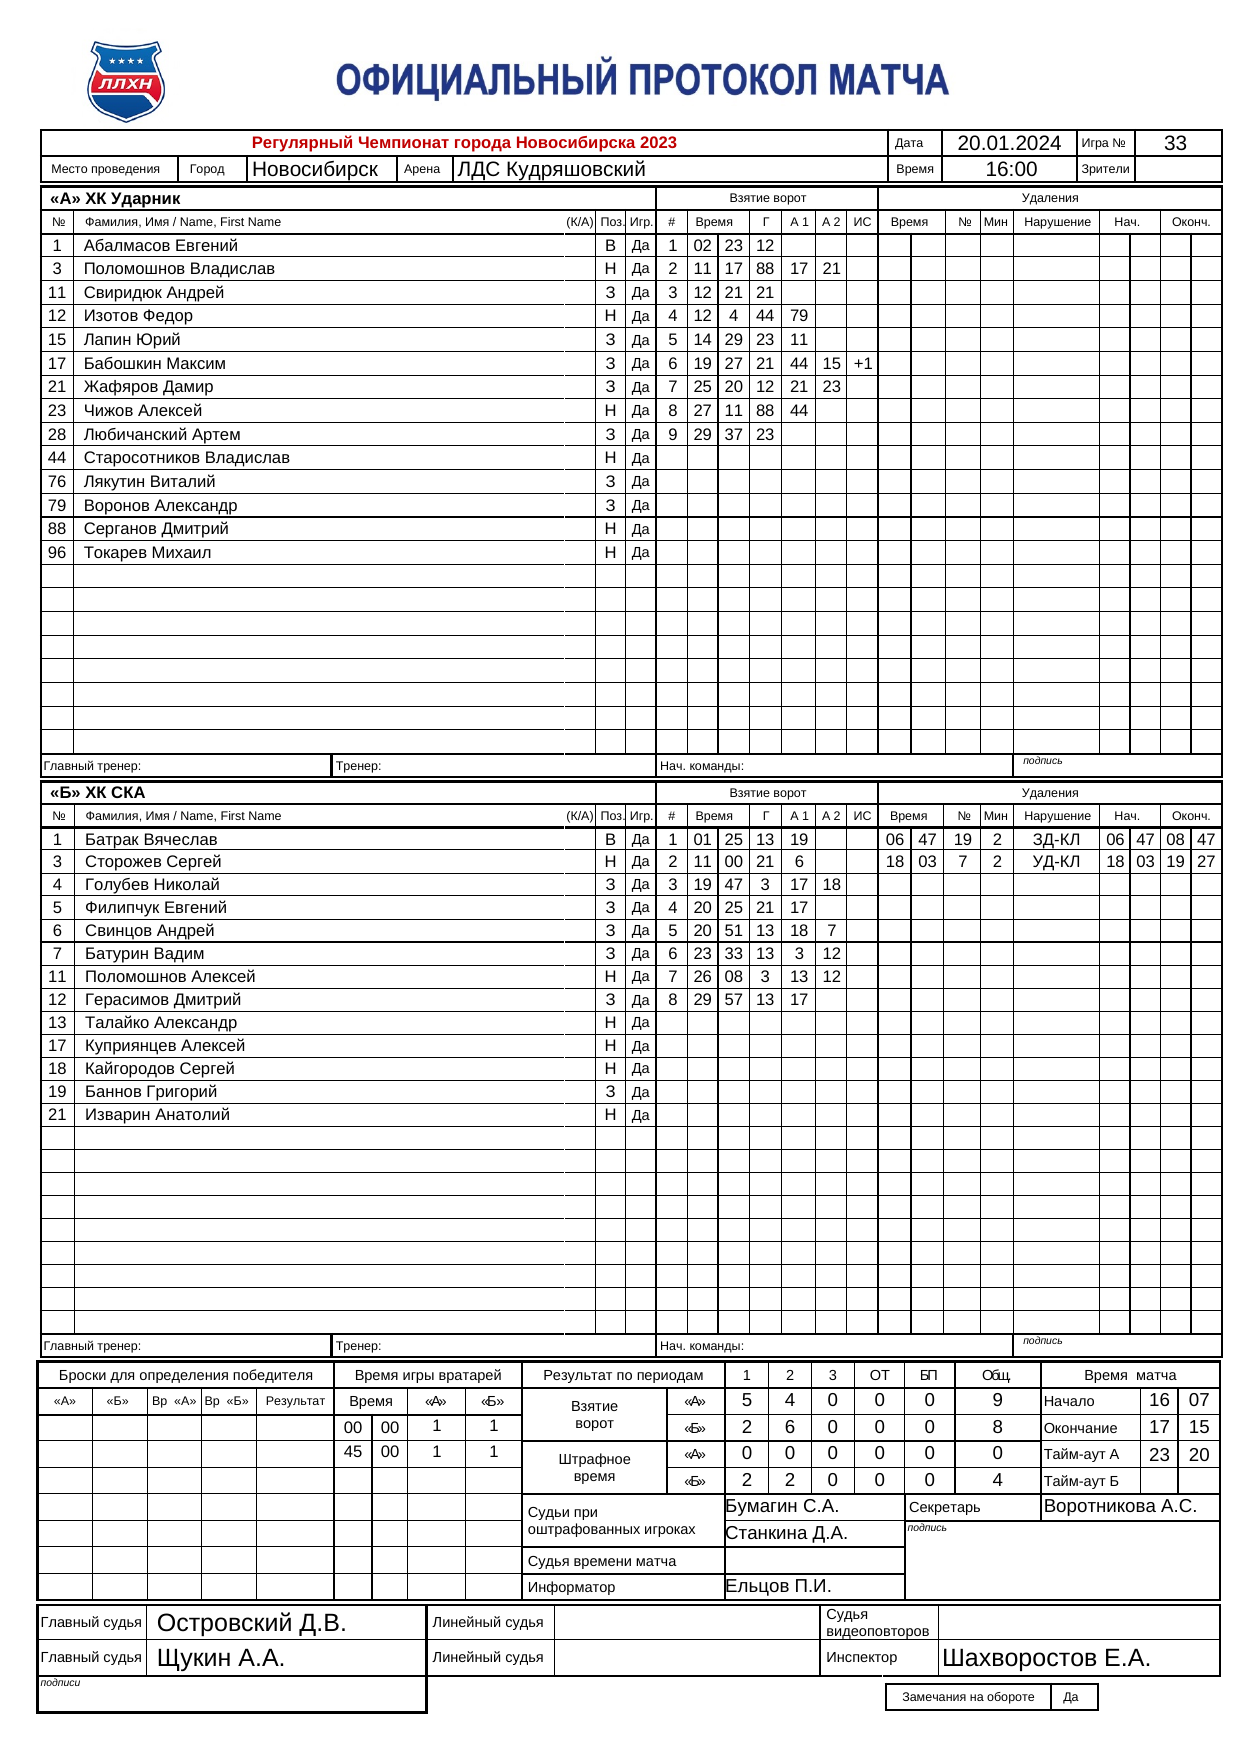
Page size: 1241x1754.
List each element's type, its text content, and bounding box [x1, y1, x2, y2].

table_cell 5 [726, 1389, 768, 1413]
table_cell [148, 1494, 201, 1520]
table_cell 3 [750, 874, 781, 895]
table_cell [912, 1288, 943, 1310]
table_cell 12 [42, 989, 74, 1011]
table_cell [1161, 1104, 1190, 1126]
table_cell подпись [1014, 755, 1221, 776]
table_cell [1131, 541, 1160, 564]
table_cell [1100, 966, 1129, 987]
table_cell [688, 1311, 717, 1333]
table_cell [202, 1416, 256, 1440]
table_cell [1161, 683, 1190, 706]
table_cell 88 [750, 399, 781, 422]
table_cell [750, 1104, 781, 1126]
table_cell [596, 730, 625, 753]
table_cell 0 [905, 1389, 954, 1413]
table_cell 88 [750, 257, 781, 280]
table_cell № [944, 805, 980, 826]
table_cell [1014, 896, 1099, 918]
table_cell [688, 707, 717, 729]
table_cell Чижов Алексей [74, 399, 564, 422]
table_cell [74, 707, 564, 729]
table_cell Да [626, 1012, 655, 1033]
table_cell [944, 1242, 980, 1264]
table_cell [782, 1104, 815, 1126]
table_cell [1131, 1196, 1160, 1218]
table_cell Да [626, 423, 655, 445]
table_cell [39, 1441, 92, 1467]
table_cell # [657, 805, 687, 826]
table_cell [1161, 1311, 1190, 1333]
table_cell [466, 1574, 521, 1599]
table_cell Да [626, 943, 655, 964]
table_cell В [596, 235, 625, 256]
table_cell Судья видеоповторов [821, 1606, 938, 1639]
table_cell [782, 518, 815, 540]
table_cell 1 [466, 1441, 521, 1467]
table_cell [981, 1242, 1013, 1264]
table_cell Нарушение [1014, 211, 1099, 233]
table_cell [42, 1265, 74, 1287]
table_cell Вр «А» [148, 1389, 201, 1413]
table_cell Время [688, 805, 749, 826]
table_cell [847, 1196, 877, 1218]
table_cell [335, 1574, 371, 1599]
table_cell [981, 730, 1013, 753]
table_cell [75, 1219, 564, 1241]
table_cell [847, 470, 877, 493]
table_cell 17 [782, 257, 815, 280]
table_header 2 [769, 1363, 811, 1387]
table_cell Да [626, 328, 655, 351]
table_cell [782, 1288, 815, 1310]
table_cell [782, 1242, 815, 1264]
table_cell [981, 989, 1013, 1011]
table_cell [408, 1521, 465, 1546]
table_cell [565, 730, 595, 753]
table_cell 6 [657, 943, 687, 964]
table_cell 1 [466, 1416, 521, 1440]
table_cell 7 [816, 920, 846, 941]
table_cell [1014, 565, 1099, 587]
table_cell [1014, 1127, 1099, 1149]
table_cell [912, 1311, 943, 1333]
table_cell [1192, 943, 1221, 964]
table_cell [847, 1127, 877, 1149]
table_cell [879, 1104, 910, 1126]
table_cell [847, 565, 877, 587]
table_cell [1161, 399, 1190, 422]
table_cell [939, 1606, 1219, 1639]
table_cell 8 [956, 1415, 1040, 1440]
table_cell [847, 966, 877, 987]
table_cell [782, 1035, 815, 1057]
table_cell [719, 518, 749, 540]
table_cell Изварин Анатолий [75, 1104, 564, 1126]
table_cell [981, 707, 1013, 729]
table_cell [335, 1468, 371, 1493]
table_cell [565, 1219, 595, 1241]
table_cell [1161, 1219, 1190, 1241]
table_cell № [42, 805, 74, 826]
table_cell [944, 920, 980, 941]
table_cell [688, 1265, 717, 1287]
table_cell [981, 518, 1013, 540]
table_cell [1161, 1150, 1190, 1172]
table_cell 12 [42, 305, 73, 327]
table_cell 08 [719, 966, 749, 987]
table_header 20.01.2024 [943, 131, 1076, 155]
table_cell Баннов Григорий [75, 1081, 564, 1103]
table_cell Нарушение [1014, 805, 1099, 826]
table_cell [1014, 943, 1099, 964]
table_cell [1131, 966, 1160, 987]
table_cell 20 [719, 376, 749, 398]
table_cell Шахворостов Е.А. [939, 1640, 1219, 1675]
table_cell [946, 446, 980, 469]
table_cell [782, 636, 815, 658]
table_cell [912, 966, 943, 987]
table_cell 2 [981, 829, 1013, 849]
table_cell [657, 1219, 687, 1241]
table_cell Свинцов Андрей [75, 920, 564, 941]
table_cell [596, 588, 625, 611]
table_cell [596, 1288, 625, 1310]
table_cell Главный судья [39, 1606, 146, 1639]
table_cell [981, 305, 1013, 327]
table_cell [719, 683, 749, 706]
table_cell Куприянцев Алексей [75, 1035, 564, 1057]
table_cell [1131, 612, 1160, 634]
table_cell [1131, 730, 1160, 753]
table_cell [657, 683, 687, 706]
table_cell [1161, 494, 1190, 516]
table_cell 17 [719, 257, 749, 280]
table_cell Да [626, 541, 655, 564]
table_cell [981, 257, 1013, 280]
table_cell 21 [750, 896, 781, 918]
table_cell Да [626, 1058, 655, 1079]
table_cell 4 [657, 305, 687, 327]
table_cell [879, 683, 910, 706]
table_cell 27 [1192, 850, 1221, 872]
table_cell [750, 1265, 781, 1287]
table_cell [688, 1242, 717, 1264]
table_cell [657, 1288, 687, 1310]
table_cell [847, 896, 877, 918]
table_cell [335, 1521, 371, 1546]
table_cell [719, 1081, 749, 1103]
table_cell [912, 305, 945, 327]
table_cell [688, 659, 717, 682]
table_cell [1014, 1058, 1099, 1079]
table_cell Да [626, 352, 655, 374]
table_cell Начало [1042, 1389, 1140, 1413]
table_cell [946, 565, 980, 587]
table_cell Фамилия, Имя / Name, First Name [75, 805, 565, 826]
table_cell 17 [42, 1035, 74, 1057]
table_cell [626, 659, 655, 682]
table_cell [1192, 352, 1221, 374]
table_cell [1014, 730, 1099, 753]
table_cell 3 [42, 257, 73, 280]
table_cell [912, 896, 943, 918]
table_cell [944, 1035, 980, 1057]
table_cell [1192, 1288, 1221, 1310]
table_cell УД-КЛ [1014, 850, 1099, 872]
table_cell А 1 [782, 805, 815, 826]
table_header Броски для определения победителя [39, 1363, 333, 1387]
table_cell Воронов Александр [74, 494, 564, 516]
table_cell 37 [719, 423, 749, 445]
table_cell [1100, 612, 1129, 634]
table_cell [1131, 494, 1160, 516]
table_cell 57 [719, 989, 749, 1011]
table_cell [847, 874, 877, 895]
table_cell [847, 588, 877, 611]
table_header Регулярный Чемпионат города Новосибирска 2023 [42, 131, 887, 155]
table_cell Да [626, 305, 655, 327]
table_cell 23 [750, 328, 781, 351]
table_cell [657, 1242, 687, 1264]
table_cell [1131, 1127, 1160, 1149]
table_cell [565, 1288, 595, 1310]
table_cell [565, 1104, 595, 1126]
table_cell [1131, 1219, 1160, 1241]
table_cell [565, 1150, 595, 1172]
table_cell [565, 943, 595, 964]
table_cell [782, 1265, 815, 1287]
table_cell 18 [879, 850, 910, 872]
table_cell [1161, 305, 1190, 327]
table_cell 2 [726, 1468, 768, 1493]
table_cell [74, 588, 564, 611]
table_cell [1161, 1196, 1190, 1218]
table_cell [750, 1058, 781, 1079]
table_cell Секретарь [906, 1495, 1040, 1520]
table_cell 13 [782, 966, 815, 987]
table_cell Нач. [1100, 805, 1160, 826]
table_cell [657, 494, 687, 516]
table_cell [879, 518, 910, 540]
table_cell [1100, 423, 1129, 445]
table_cell 0 [855, 1468, 904, 1493]
table_cell 51 [719, 920, 749, 941]
table_cell [816, 1219, 846, 1241]
table_cell 33 [719, 943, 749, 964]
table_cell [1161, 518, 1190, 540]
table_cell [1192, 494, 1221, 516]
table_cell [816, 707, 846, 729]
table_cell [1014, 281, 1099, 303]
table_cell [912, 565, 945, 587]
table_cell [39, 1521, 92, 1546]
table_cell 21 [719, 281, 749, 303]
table_cell 47 [912, 829, 943, 849]
table_cell [946, 235, 980, 256]
table_cell [981, 588, 1013, 611]
table_cell [1014, 1219, 1099, 1241]
table_cell 96 [42, 541, 73, 564]
table_cell [912, 541, 945, 564]
table_cell 06 [879, 829, 910, 849]
table_cell 13 [750, 989, 781, 1011]
table_cell [1192, 1219, 1221, 1241]
table_cell [750, 565, 781, 587]
table_cell [816, 659, 846, 682]
table_cell [719, 1242, 749, 1264]
table_cell [912, 1150, 943, 1172]
table_cell [719, 470, 749, 493]
table_cell [719, 1104, 749, 1126]
table_cell [1131, 423, 1160, 445]
table_cell [750, 636, 781, 658]
table_cell [626, 1219, 655, 1241]
table_cell [1014, 257, 1099, 280]
table_cell [912, 281, 945, 303]
table_cell [719, 541, 749, 564]
table_cell [981, 352, 1013, 374]
table_cell [816, 305, 846, 327]
table_cell [1192, 1035, 1221, 1057]
table_cell Время [879, 211, 945, 233]
table_cell В [596, 829, 625, 849]
table_cell [816, 1081, 846, 1103]
table_cell [981, 235, 1013, 256]
table_cell Поз. [596, 211, 625, 233]
table_cell [657, 1173, 687, 1195]
table_cell [1014, 707, 1099, 729]
table_cell [1014, 1242, 1099, 1264]
table_cell [816, 1196, 846, 1218]
table_cell [565, 565, 595, 587]
table_cell [782, 1311, 815, 1333]
table_cell [946, 683, 980, 706]
table_cell 12 [750, 235, 781, 256]
table_cell 0 [905, 1442, 954, 1467]
table_cell 88 [42, 518, 73, 540]
table_cell [912, 989, 943, 1011]
table_cell [555, 1640, 819, 1675]
table_cell [1192, 1104, 1221, 1126]
table_cell [1192, 707, 1221, 729]
table_cell [148, 1468, 201, 1493]
table_cell 21 [750, 850, 781, 872]
table_cell Любичанский Артем [74, 423, 564, 445]
table_cell [1192, 1265, 1221, 1287]
table_cell А 2 [816, 805, 846, 826]
table_cell Вр «Б» [202, 1389, 256, 1413]
table_cell [202, 1494, 256, 1520]
table_cell 2 [981, 850, 1013, 872]
table_cell [657, 1150, 687, 1172]
table_cell [1100, 518, 1129, 540]
table_cell [1161, 1288, 1190, 1310]
table_cell Н [596, 446, 625, 469]
table_cell [657, 730, 687, 753]
table_cell З [596, 376, 625, 398]
table_cell З [596, 896, 625, 918]
table_cell З [596, 423, 625, 445]
table_cell [719, 1127, 749, 1149]
table_cell Да [626, 989, 655, 1011]
table_cell 20 [1179, 1441, 1219, 1467]
table_cell [1100, 281, 1129, 303]
table_cell [565, 850, 595, 872]
table_cell [750, 541, 781, 564]
table_cell 1 [42, 829, 74, 849]
table_cell [946, 518, 980, 540]
table_cell [981, 494, 1013, 516]
table_cell [719, 494, 749, 516]
table_cell [1014, 1035, 1099, 1057]
table_cell [596, 683, 625, 706]
table_cell [1131, 1058, 1160, 1079]
table_cell [1161, 966, 1190, 987]
table_header Время игры вратарей [335, 1363, 521, 1387]
table_cell [1192, 328, 1221, 351]
table_cell [42, 1288, 74, 1310]
table_cell [408, 1468, 465, 1493]
table_cell [257, 1521, 333, 1546]
table_cell [750, 1035, 781, 1057]
table_cell [847, 1150, 877, 1172]
table_cell [74, 612, 564, 634]
table_cell [1161, 1081, 1190, 1103]
table_cell [565, 518, 595, 540]
table_cell [1100, 494, 1129, 516]
table_cell Н [596, 257, 625, 280]
table_cell [148, 1547, 201, 1573]
table_cell [1131, 281, 1160, 303]
table_cell 26 [688, 966, 717, 987]
table_cell [1131, 376, 1160, 398]
table_cell [782, 1196, 815, 1218]
table_cell Да [626, 829, 655, 849]
table_cell [565, 399, 595, 422]
table_cell Н [596, 966, 625, 987]
table_cell 19 [944, 829, 980, 849]
table_cell [782, 470, 815, 493]
table_cell [565, 1311, 595, 1333]
table_cell [555, 1606, 819, 1639]
table_cell [1100, 588, 1129, 611]
table_cell [847, 281, 877, 303]
table_cell Н [596, 541, 625, 564]
table_cell [719, 588, 749, 611]
table_cell [257, 1547, 333, 1573]
table_cell [1131, 1242, 1160, 1264]
table_cell [816, 683, 846, 706]
table_cell [1014, 376, 1099, 398]
table_cell Место проведения [42, 157, 177, 181]
table_cell [782, 235, 815, 256]
table_cell [565, 612, 595, 634]
table_cell [1131, 707, 1160, 729]
table_cell [782, 423, 815, 445]
table_cell Бабошкин Максим [74, 352, 564, 374]
table_cell 23 [816, 376, 846, 398]
table_cell [1161, 446, 1190, 469]
table_cell подписи [39, 1677, 425, 1711]
table_cell 13 [750, 829, 781, 849]
table_cell [1014, 305, 1099, 327]
table_cell [847, 541, 877, 564]
table_header Взятие ворот [657, 188, 877, 209]
table_cell [75, 1173, 564, 1195]
table_cell [879, 1081, 910, 1103]
table_cell Инспектор [821, 1640, 938, 1675]
table_cell [719, 730, 749, 753]
table_cell [719, 446, 749, 469]
table_cell [596, 1242, 625, 1264]
table_cell 21 [42, 376, 73, 398]
table_cell [944, 1311, 980, 1333]
table_cell [719, 659, 749, 682]
table_cell Фамилия, Имя / Name, First Name [74, 211, 565, 233]
table_cell 47 [1192, 829, 1221, 849]
table_cell [1192, 1311, 1221, 1333]
table_cell Поломошнов Алексей [75, 966, 564, 987]
table_cell [847, 1311, 877, 1333]
table_header 33 [1136, 131, 1221, 155]
table_cell [719, 707, 749, 729]
table_cell 3 [42, 850, 74, 872]
table_cell [847, 659, 877, 682]
table_cell Да [626, 494, 655, 516]
table_cell [816, 1242, 846, 1264]
table_cell [879, 1196, 910, 1218]
table_cell [1161, 541, 1190, 564]
table_cell [816, 235, 846, 256]
table_cell [946, 470, 980, 493]
table_cell 79 [782, 305, 815, 327]
table_cell [688, 588, 717, 611]
table_cell [847, 328, 877, 351]
table_cell [657, 470, 687, 493]
table_cell [1131, 446, 1160, 469]
table_header 3 [812, 1363, 854, 1387]
table_cell 28 [42, 423, 73, 445]
table_cell [816, 1150, 846, 1172]
table_cell [657, 1127, 687, 1149]
table_cell Н [596, 518, 625, 540]
table_cell Да [626, 446, 655, 469]
table_cell 18 [42, 1058, 74, 1079]
table_header Время матча [1042, 1363, 1219, 1387]
table_cell [1192, 257, 1221, 280]
table_cell 20 [688, 920, 717, 941]
table_cell [565, 470, 595, 493]
table_cell Герасимов Дмитрий [75, 989, 564, 1011]
table_cell [1161, 612, 1190, 634]
table_cell [847, 1242, 877, 1264]
table_cell 1 [657, 829, 687, 849]
table_cell [1161, 470, 1190, 493]
table_cell [816, 281, 846, 303]
table_cell [879, 1150, 910, 1172]
table_cell [1161, 352, 1190, 374]
table_cell [847, 612, 877, 634]
table_cell З [596, 874, 625, 895]
table_cell 19 [688, 352, 717, 374]
table_cell [981, 659, 1013, 682]
table_cell 00 [373, 1416, 407, 1440]
table_cell [1014, 399, 1099, 422]
table_cell [1131, 896, 1160, 918]
table_cell 47 [1131, 829, 1160, 849]
table_cell (К/А) [565, 211, 595, 233]
table_cell [879, 1219, 910, 1241]
table_cell Поз. [596, 805, 625, 826]
table_cell [688, 541, 717, 564]
table_cell [1161, 328, 1190, 351]
table_cell [1192, 636, 1221, 658]
table_cell [257, 1494, 333, 1520]
table_cell [1192, 1196, 1221, 1218]
table_cell [719, 1219, 749, 1241]
table_cell [1131, 352, 1160, 374]
table_cell Кайгородов Сергей [75, 1058, 564, 1079]
table_cell Токарев Михаил [74, 541, 564, 564]
table_cell [981, 281, 1013, 303]
table_cell [565, 659, 595, 682]
table_cell Изотов Федор [74, 305, 564, 327]
table_cell [74, 730, 564, 753]
table_cell [1192, 541, 1221, 564]
table_cell [816, 399, 846, 422]
table_cell Игр. [626, 805, 655, 826]
table_cell «Б» [668, 1468, 724, 1493]
table_cell [93, 1468, 147, 1493]
table_cell [912, 1035, 943, 1057]
table_cell Серганов Дмитрий [74, 518, 564, 540]
table_cell Главный тренер: [42, 755, 330, 776]
table_cell [74, 659, 564, 682]
table_cell [847, 1012, 877, 1033]
table_cell [981, 1150, 1013, 1172]
table_cell [912, 235, 945, 256]
table_header БП [905, 1363, 954, 1387]
table_header ОТ [855, 1363, 904, 1387]
table_cell [373, 1521, 407, 1546]
table_cell 4 [42, 874, 74, 895]
table_header Дата [889, 131, 941, 155]
table_cell подпись [1014, 1335, 1221, 1356]
table_cell [879, 235, 910, 256]
table_cell [879, 399, 910, 422]
table_cell [257, 1574, 333, 1599]
table_cell [879, 446, 910, 469]
table_cell [688, 730, 717, 753]
table_cell [1161, 659, 1190, 682]
table_cell ЛДС Кудряшовский [454, 157, 887, 181]
table_cell [1192, 281, 1221, 303]
table_cell [782, 1127, 815, 1149]
table_cell [148, 1574, 201, 1599]
table_cell [1161, 989, 1190, 1011]
table_cell [944, 1081, 980, 1103]
table_cell [912, 399, 945, 422]
table_cell 14 [688, 328, 717, 351]
table_cell Мин [981, 211, 1013, 233]
table_cell [816, 518, 846, 540]
table_cell [1141, 1468, 1177, 1493]
table_cell 13 [750, 920, 781, 941]
table_cell [847, 730, 877, 753]
table_cell [944, 1173, 980, 1195]
table_cell 2 [726, 1415, 768, 1440]
table_cell Абалмасов Евгений [74, 235, 564, 256]
table_cell [1014, 1012, 1099, 1033]
table_cell [688, 1058, 717, 1079]
table_cell 0 [855, 1415, 904, 1440]
table_cell Филипчук Евгений [75, 896, 564, 918]
table_cell [688, 1150, 717, 1172]
table_cell 44 [782, 352, 815, 374]
table_cell Тайм-аут А [1042, 1441, 1140, 1467]
table_cell [1131, 1035, 1160, 1057]
table_cell [39, 1416, 92, 1440]
table_cell [847, 989, 877, 1011]
table_cell [847, 399, 877, 422]
table_cell [879, 920, 910, 941]
table_cell [565, 446, 595, 469]
table_cell 08 [1161, 829, 1190, 849]
table_cell [816, 446, 846, 469]
table_cell Лапин Юрий [74, 328, 564, 351]
table_cell 12 [688, 305, 717, 327]
table_cell [74, 683, 564, 706]
table_cell [847, 257, 877, 280]
table_cell З [596, 1081, 625, 1103]
table_cell [782, 541, 815, 564]
table_cell Батурин Вадим [75, 943, 564, 964]
table_cell [782, 494, 815, 516]
table_cell Город [179, 157, 246, 181]
table_cell [981, 612, 1013, 634]
table_cell [565, 1242, 595, 1264]
table_cell Взятие ворот [523, 1389, 666, 1440]
table_cell [879, 257, 910, 280]
table_cell 11 [719, 399, 749, 422]
table_cell [879, 423, 910, 445]
table_cell [565, 423, 595, 445]
table_cell [879, 1311, 910, 1333]
table_cell [408, 1494, 465, 1520]
table_cell [719, 1150, 749, 1172]
table_cell [565, 1196, 595, 1218]
table_cell 23 [750, 423, 781, 445]
table_cell [1131, 874, 1160, 895]
table_cell [879, 376, 910, 398]
table_cell [1192, 896, 1221, 918]
table_cell 12 [816, 943, 846, 964]
table_cell [816, 1035, 846, 1057]
table_cell 13 [750, 943, 781, 964]
table_cell [39, 1468, 92, 1493]
table_cell [816, 612, 846, 634]
table_cell 3 [657, 281, 687, 303]
table_cell Информатор [523, 1575, 724, 1599]
table_cell Да [626, 896, 655, 918]
table_cell [1161, 565, 1190, 587]
table_cell 17 [782, 896, 815, 918]
table_cell [912, 1081, 943, 1103]
table_cell [1014, 1081, 1099, 1103]
table_cell З [596, 352, 625, 374]
table_cell Да [626, 966, 655, 987]
table_cell 2 [769, 1468, 811, 1493]
table_cell [1192, 874, 1221, 895]
table_cell З [596, 328, 625, 351]
table_cell [626, 1265, 655, 1287]
table_cell [93, 1574, 147, 1599]
table_cell [782, 1219, 815, 1241]
table_cell [750, 1219, 781, 1241]
table_cell [466, 1494, 521, 1520]
table_cell [816, 423, 846, 445]
table_header Результат по периодам [523, 1363, 724, 1387]
table_cell [847, 1104, 877, 1126]
table_cell [847, 446, 877, 469]
table_cell 07 [1179, 1389, 1219, 1413]
table_cell [981, 328, 1013, 351]
table_cell [1100, 683, 1129, 706]
table_cell Судья времени матча [523, 1548, 724, 1573]
table_cell [946, 257, 980, 280]
table_cell [688, 636, 717, 658]
table_cell [816, 470, 846, 493]
table_cell [944, 874, 980, 895]
table_cell [1100, 541, 1129, 564]
table_cell [847, 1265, 877, 1287]
table_cell [657, 1058, 687, 1079]
table_cell [816, 494, 846, 516]
table_cell Станкина Д.А. [726, 1521, 904, 1546]
table_cell [565, 636, 595, 658]
table_cell [626, 1150, 655, 1172]
table_cell [1179, 1468, 1219, 1493]
table_cell [1100, 1058, 1129, 1079]
table_cell [1100, 470, 1129, 493]
table_cell Свиридюк Андрей [74, 281, 564, 303]
table_cell 15 [816, 352, 846, 374]
table_cell [912, 376, 945, 398]
table_cell 11 [782, 328, 815, 351]
table_cell [1100, 305, 1129, 327]
table_cell [912, 1012, 943, 1033]
table_cell 18 [1100, 850, 1129, 872]
table_cell [257, 1416, 333, 1440]
table_cell [816, 850, 846, 872]
table_cell Линейный судья [428, 1640, 554, 1675]
table_cell [981, 896, 1013, 918]
table_cell 21 [782, 376, 815, 398]
table_cell 27 [688, 399, 717, 422]
table_cell [1100, 399, 1129, 422]
table_cell Время [688, 211, 749, 233]
table_cell [373, 1574, 407, 1599]
table_cell Да [626, 1081, 655, 1103]
table_header Взятие ворот [657, 783, 877, 803]
table_cell [912, 920, 943, 941]
table_cell [1100, 257, 1129, 280]
table_cell [1192, 565, 1221, 587]
table_cell 25 [719, 829, 749, 849]
table_cell [782, 1173, 815, 1195]
table_cell «А» [39, 1389, 92, 1413]
table_cell [1131, 683, 1160, 706]
table_cell [596, 565, 625, 587]
table_cell [782, 588, 815, 611]
table_cell [1161, 896, 1190, 918]
table_cell 17 [782, 989, 815, 1011]
table_cell [626, 1311, 655, 1333]
table_cell [148, 1521, 201, 1546]
table_cell [1161, 423, 1190, 445]
table_cell Сторожев Сергей [75, 850, 564, 872]
table_cell [657, 1035, 687, 1057]
table_cell 16:00 [943, 157, 1076, 181]
table_cell Да [626, 281, 655, 303]
table_cell Судьи при оштрафованных игроках [523, 1495, 724, 1546]
table_cell [879, 636, 910, 658]
table_cell [847, 494, 877, 516]
table_cell [879, 1035, 910, 1057]
table_cell [688, 1127, 717, 1149]
table_cell 1 [657, 235, 687, 256]
table_cell [688, 1035, 717, 1057]
table_cell [782, 1058, 815, 1079]
table_cell [565, 896, 595, 918]
table_cell [816, 829, 846, 849]
table_cell [750, 659, 781, 682]
table_cell [1100, 1196, 1129, 1218]
table_cell [657, 446, 687, 469]
table_cell 44 [750, 305, 781, 327]
table_cell [879, 1173, 910, 1195]
table_cell Зрители [1078, 157, 1134, 181]
table_cell [596, 1265, 625, 1287]
table_cell [782, 659, 815, 682]
table_cell [1161, 376, 1190, 398]
table_cell [782, 707, 815, 729]
table_cell [688, 1104, 717, 1126]
table_cell [1014, 518, 1099, 540]
table_cell [981, 399, 1013, 422]
table_cell 17 [782, 874, 815, 895]
table_cell [944, 1058, 980, 1079]
table_cell [596, 636, 625, 658]
table_cell [750, 1288, 781, 1310]
table_cell [565, 328, 595, 351]
table_cell [816, 1288, 846, 1310]
table_cell Нач. команды: [657, 1335, 1012, 1356]
table_cell 7 [657, 966, 687, 987]
table_cell [981, 1219, 1013, 1241]
table_cell Тайм-аут Б [1042, 1468, 1140, 1493]
table_cell [1014, 612, 1099, 634]
table_cell [847, 943, 877, 964]
table_cell [944, 966, 980, 987]
table_cell Мин [981, 805, 1013, 826]
table_cell Да [626, 1035, 655, 1057]
picture [5, 28, 1179, 129]
table_cell 0 [855, 1389, 904, 1413]
table_cell [565, 1081, 595, 1103]
table_cell [1131, 305, 1160, 327]
table_cell Время [889, 157, 941, 181]
table_cell [1100, 943, 1129, 964]
table_cell [1100, 1150, 1129, 1172]
table_cell [1161, 235, 1190, 256]
table_cell А 2 [816, 211, 846, 233]
table_cell [1100, 1081, 1129, 1103]
table_cell [688, 518, 717, 540]
table_cell [93, 1494, 147, 1520]
table_cell [981, 1035, 1013, 1057]
table_cell [944, 1104, 980, 1126]
table_cell [626, 612, 655, 634]
table_cell Арена [398, 157, 452, 181]
table_cell [565, 829, 595, 849]
table_cell [1014, 1311, 1099, 1333]
table_cell [981, 1104, 1013, 1126]
table_cell [1192, 730, 1221, 753]
table_cell Поломошнов Владислав [74, 257, 564, 280]
table_cell [847, 376, 877, 398]
table_cell [93, 1416, 147, 1440]
table_cell [1014, 1196, 1099, 1218]
table_cell [750, 707, 781, 729]
table_cell [688, 1173, 717, 1195]
table_cell [946, 659, 980, 682]
table_cell [946, 541, 980, 564]
table_cell [782, 446, 815, 469]
table_cell Бумагин С.А. [726, 1495, 904, 1520]
table_cell [719, 1058, 749, 1079]
table_cell Время [335, 1389, 407, 1413]
table_cell [1161, 281, 1190, 303]
table_cell [257, 1441, 333, 1467]
table_cell [335, 1547, 371, 1573]
table_cell [1100, 1035, 1129, 1057]
table_cell [596, 1219, 625, 1241]
table_cell [946, 399, 980, 422]
table_cell [912, 874, 943, 895]
table_cell [1014, 328, 1099, 351]
table_cell [944, 1288, 980, 1310]
table_cell [657, 659, 687, 682]
table_cell 01 [688, 829, 717, 849]
table_cell [981, 1265, 1013, 1287]
table_cell [1161, 730, 1190, 753]
table_cell [39, 1547, 92, 1573]
table_cell [626, 730, 655, 753]
table_cell [1192, 989, 1221, 1011]
table_cell 3 [657, 874, 687, 895]
table_cell [981, 683, 1013, 706]
table_cell «А» [668, 1389, 724, 1413]
table_cell [596, 612, 625, 634]
table_cell [847, 920, 877, 941]
table_cell [726, 1548, 904, 1573]
table_cell [1099, 1682, 1220, 1711]
table_cell [1100, 1127, 1129, 1149]
table_cell Островский Д.В. [147, 1606, 425, 1639]
table_cell [1192, 399, 1221, 422]
table_cell 12 [816, 966, 846, 987]
table_cell [981, 565, 1013, 587]
table_cell [1100, 1265, 1129, 1287]
table_cell [944, 943, 980, 964]
table_cell [565, 588, 595, 611]
table_cell [912, 328, 945, 351]
table_cell [1161, 636, 1190, 658]
table_cell [946, 305, 980, 327]
table_cell 20 [688, 896, 717, 918]
table_cell [565, 707, 595, 729]
table_cell [688, 1081, 717, 1103]
table_cell [565, 376, 595, 398]
table_cell [750, 612, 781, 634]
table_cell [1192, 470, 1221, 493]
table_cell [847, 850, 877, 872]
table_cell [750, 494, 781, 516]
table_cell [373, 1468, 407, 1493]
table_cell [1131, 588, 1160, 611]
table_cell [879, 328, 910, 351]
table_cell [42, 1127, 74, 1149]
table_cell [626, 683, 655, 706]
table_cell [1014, 588, 1099, 611]
table_cell [750, 1311, 781, 1333]
table_cell [688, 470, 717, 493]
table_cell [879, 541, 910, 564]
table_cell Тренер: [333, 755, 655, 776]
table_cell ИС [847, 211, 877, 233]
table_cell [596, 707, 625, 729]
table_cell [847, 1058, 877, 1079]
table_cell [912, 470, 945, 493]
table_cell [912, 588, 945, 611]
table_cell [944, 1265, 980, 1287]
table_cell [816, 1058, 846, 1079]
table_cell [1192, 612, 1221, 634]
table_cell [1131, 1311, 1160, 1333]
table_cell [816, 588, 846, 611]
table_cell [750, 1242, 781, 1264]
table_cell [657, 612, 687, 634]
table_cell [879, 1058, 910, 1079]
table_cell [42, 1219, 74, 1241]
table_cell 0 [812, 1468, 854, 1493]
table_cell [1100, 707, 1129, 729]
table_cell [879, 305, 910, 327]
table_cell З [596, 989, 625, 1011]
table_cell З [596, 470, 625, 493]
table_cell Да [626, 850, 655, 872]
table_cell [879, 1127, 910, 1149]
table_cell Н [596, 1104, 625, 1126]
table_cell 29 [688, 423, 717, 445]
table_cell Старосотников Владислав [74, 446, 564, 469]
table_cell [981, 966, 1013, 987]
table_cell [1136, 157, 1221, 181]
table_cell [847, 829, 877, 849]
table_cell [1100, 1219, 1129, 1241]
table_cell [879, 966, 910, 987]
table_cell [596, 659, 625, 682]
table_cell [626, 1173, 655, 1195]
table_cell [257, 1468, 333, 1493]
table_cell 06 [1100, 829, 1129, 849]
table_cell [816, 328, 846, 351]
table_cell 1 [408, 1416, 465, 1440]
table_cell [657, 541, 687, 564]
table_cell 27 [719, 352, 749, 374]
table_cell [1192, 1242, 1221, 1264]
table_cell [1161, 874, 1190, 895]
table_cell [816, 1127, 846, 1149]
table_cell [719, 565, 749, 587]
table_cell [946, 636, 980, 658]
table_cell [816, 1311, 846, 1333]
table_cell [1131, 1104, 1160, 1126]
table_cell [1100, 565, 1129, 587]
table_cell [816, 1173, 846, 1195]
table_cell [1100, 1104, 1129, 1126]
table_cell [879, 565, 910, 587]
table_cell 11 [688, 850, 717, 872]
table_cell [816, 541, 846, 564]
table_cell [782, 565, 815, 587]
table_cell [981, 874, 1013, 895]
table_cell [565, 1173, 595, 1195]
table_cell [879, 1265, 910, 1287]
table_cell [1100, 1311, 1129, 1333]
table_cell 7 [42, 943, 74, 964]
table_cell [750, 1127, 781, 1149]
table_cell Н [596, 1012, 625, 1033]
table_cell [428, 1677, 882, 1711]
table_cell [657, 565, 687, 587]
table_cell 79 [42, 494, 73, 516]
table_cell [946, 376, 980, 398]
table_cell Да [626, 874, 655, 895]
table_cell [816, 989, 846, 1011]
table_cell [750, 446, 781, 469]
table_cell [847, 1035, 877, 1057]
table_cell Оконч. [1161, 211, 1221, 233]
table_cell [946, 281, 980, 303]
table_cell [1100, 659, 1129, 682]
table_cell [1100, 989, 1129, 1011]
table_cell [626, 565, 655, 587]
table_cell [565, 305, 595, 327]
table_cell Воротникова А.С. [1042, 1495, 1219, 1520]
table_cell 44 [782, 399, 815, 422]
table_cell 12 [688, 281, 717, 303]
table_cell [782, 1012, 815, 1033]
table_cell [657, 1265, 687, 1287]
table_cell [782, 683, 815, 706]
table_cell [912, 730, 945, 753]
table_cell [657, 1081, 687, 1103]
table_cell [688, 446, 717, 469]
table_cell 7 [657, 376, 687, 398]
table_cell [912, 612, 945, 634]
table_cell [1161, 1127, 1190, 1149]
table_cell [782, 281, 815, 303]
table_cell Н [596, 1058, 625, 1079]
table_cell 6 [782, 850, 815, 872]
table_cell Да [626, 518, 655, 540]
table_cell Окончание [1042, 1415, 1140, 1440]
table_cell [1131, 920, 1160, 941]
table_cell [946, 612, 980, 634]
table_cell [981, 1288, 1013, 1310]
table_cell [1161, 1012, 1190, 1033]
table_cell [688, 565, 717, 587]
table_cell 0 [812, 1442, 854, 1467]
table_cell [1100, 636, 1129, 658]
table_cell [981, 1173, 1013, 1195]
table_cell [657, 1311, 687, 1333]
table_cell [1100, 730, 1129, 753]
table_cell [1192, 1150, 1221, 1172]
table_cell [202, 1441, 256, 1467]
table_cell [657, 1104, 687, 1126]
table_cell [946, 588, 980, 611]
table_cell З [596, 943, 625, 964]
table_cell [1192, 1012, 1221, 1033]
table_cell Г [750, 211, 781, 233]
table_cell [1161, 1265, 1190, 1287]
table_cell [879, 588, 910, 611]
table_cell [981, 1058, 1013, 1079]
table_cell [750, 1150, 781, 1172]
table_cell № [42, 211, 73, 233]
table_cell Да [626, 399, 655, 422]
table_cell [1192, 518, 1221, 540]
table_cell Главный тренер: [42, 1335, 330, 1356]
table_cell «А» [668, 1442, 724, 1467]
table_cell [1014, 989, 1099, 1011]
table_cell [1131, 989, 1160, 1011]
table_cell 21 [816, 257, 846, 280]
table_cell [719, 1288, 749, 1310]
table_cell [688, 1219, 717, 1241]
table_cell [657, 1012, 687, 1033]
table_cell [1100, 446, 1129, 469]
table_cell Линейный судья [428, 1606, 554, 1639]
table_cell [981, 541, 1013, 564]
table_cell [816, 636, 846, 658]
table_header 1 [726, 1363, 768, 1387]
table_cell [565, 683, 595, 706]
table_cell [42, 1150, 74, 1172]
table_cell 6 [42, 920, 74, 941]
table_cell # [657, 211, 687, 233]
table_cell [944, 896, 980, 918]
table_cell «Б » [466, 1389, 521, 1413]
table_cell 0 [812, 1389, 854, 1413]
table_cell 19 [782, 829, 815, 849]
table_cell 21 [42, 1104, 74, 1126]
table_cell [782, 1081, 815, 1103]
table_cell 18 [782, 920, 815, 941]
table_cell [688, 1288, 717, 1310]
table_cell [657, 588, 687, 611]
table_cell [75, 1150, 564, 1172]
table_cell [912, 1219, 943, 1241]
table_cell 1 [42, 235, 73, 256]
table_cell Штрафное время [523, 1442, 666, 1493]
table_cell [626, 707, 655, 729]
table_cell [39, 1574, 92, 1599]
table_cell [912, 683, 945, 706]
table_cell 12 [750, 376, 781, 398]
table_cell [565, 920, 595, 941]
table_cell Жафяров Дамир [74, 376, 564, 398]
table_cell [750, 1196, 781, 1218]
table_cell [565, 874, 595, 895]
table_cell Новосибирск [248, 157, 396, 181]
table_cell [1131, 470, 1160, 493]
table_header Удаления [879, 783, 1221, 803]
table_cell 21 [750, 281, 781, 303]
table_cell [1131, 518, 1160, 540]
table_cell 17 [42, 352, 73, 374]
table_cell [944, 1127, 980, 1149]
table_cell [1192, 446, 1221, 469]
table_cell 17 [1141, 1415, 1177, 1440]
table_cell [202, 1521, 256, 1546]
table_cell [944, 1196, 980, 1218]
table_cell [981, 1127, 1013, 1149]
table_cell [1014, 235, 1099, 256]
table_header «А» ХК Ударник [42, 188, 655, 209]
table_cell [912, 1196, 943, 1218]
table_cell «Б» [93, 1389, 147, 1413]
table_cell 0 [769, 1442, 811, 1467]
table_cell 00 [373, 1441, 407, 1467]
table_cell [42, 1173, 74, 1195]
table_cell [879, 943, 910, 964]
table_cell [565, 235, 595, 256]
table_cell [879, 730, 910, 753]
table_cell 11 [688, 257, 717, 280]
table_cell [202, 1468, 256, 1493]
table_cell [879, 470, 910, 493]
table_cell 19 [42, 1081, 74, 1103]
table_cell [1100, 1173, 1129, 1195]
table_cell 18 [816, 874, 846, 895]
table_cell З [596, 920, 625, 941]
table_cell [565, 281, 595, 303]
table_cell [981, 470, 1013, 493]
table_cell № [946, 211, 980, 233]
table_cell [565, 1058, 595, 1079]
table_cell [1192, 423, 1221, 445]
table_cell Да [626, 257, 655, 280]
table_cell Нач. [1100, 211, 1160, 233]
table_cell [1131, 1012, 1160, 1033]
table_cell [1014, 494, 1099, 516]
table_cell [626, 636, 655, 658]
table_cell [879, 1288, 910, 1310]
table_cell [596, 1150, 625, 1172]
table_cell [912, 423, 945, 445]
table_cell 0 [726, 1442, 768, 1467]
table_cell [1014, 1265, 1099, 1287]
table_cell [847, 636, 877, 658]
table_cell [816, 565, 846, 587]
table_cell 6 [769, 1415, 811, 1440]
table_cell Да [626, 376, 655, 398]
table_header «Б» ХК СКА [42, 783, 655, 803]
table_cell [719, 1173, 749, 1195]
table_cell 21 [750, 352, 781, 374]
table_cell 8 [657, 989, 687, 1011]
table_cell [750, 1081, 781, 1103]
table_cell [42, 588, 73, 611]
table_cell [946, 423, 980, 445]
table_cell [688, 1012, 717, 1033]
table_cell [688, 683, 717, 706]
table_cell [565, 1035, 595, 1057]
table_cell [626, 1127, 655, 1149]
table_cell [847, 235, 877, 256]
table_cell [847, 518, 877, 540]
table_cell [466, 1547, 521, 1573]
table_cell [981, 636, 1013, 658]
table_cell [148, 1416, 201, 1440]
table_cell [75, 1265, 564, 1287]
table_cell [879, 352, 910, 374]
table_cell Н [596, 399, 625, 422]
table_cell [657, 707, 687, 729]
table_cell [1161, 943, 1190, 964]
table_cell [879, 896, 910, 918]
table_cell [1192, 966, 1221, 987]
table_cell [1192, 1058, 1221, 1079]
table_cell 13 [42, 1012, 74, 1033]
table_cell [912, 494, 945, 516]
table_cell [1100, 235, 1129, 256]
table_cell [1161, 257, 1190, 280]
table_cell 29 [688, 989, 717, 1011]
table_cell 0 [812, 1415, 854, 1440]
table_cell [816, 896, 846, 918]
table_cell [879, 659, 910, 682]
table_cell [750, 1173, 781, 1195]
table_cell [42, 707, 73, 729]
table_cell 0 [905, 1468, 954, 1493]
table_cell 25 [719, 896, 749, 918]
table_cell Н [596, 305, 625, 327]
table_cell [782, 730, 815, 753]
table_cell [1100, 376, 1129, 398]
table_cell [93, 1521, 147, 1546]
table_cell 23 [42, 399, 73, 422]
table_cell [42, 1311, 74, 1333]
table_cell 7 [944, 850, 980, 872]
table_cell [912, 352, 945, 374]
table_cell [1014, 1104, 1099, 1126]
table_cell [596, 1196, 625, 1218]
table_cell 2 [657, 257, 687, 280]
table_cell [944, 1012, 980, 1033]
table_cell [879, 874, 910, 895]
table_cell [912, 707, 945, 729]
table_cell [1014, 659, 1099, 682]
table_cell [565, 257, 595, 280]
table_cell [1100, 920, 1129, 941]
table_cell [565, 966, 595, 987]
table_cell [719, 612, 749, 634]
table_cell 4 [719, 305, 749, 327]
table_cell Да [626, 1104, 655, 1126]
table_cell [39, 1494, 92, 1520]
table_cell [981, 1311, 1013, 1333]
table_cell [75, 1311, 564, 1333]
table_cell [912, 943, 943, 964]
table_cell 25 [688, 376, 717, 398]
table_cell [1014, 1150, 1099, 1172]
table_cell [1161, 1035, 1190, 1057]
table_cell Ельцов П.И. [726, 1575, 904, 1599]
table_cell 0 [855, 1442, 904, 1467]
table_cell [750, 588, 781, 611]
table_cell [1014, 470, 1099, 493]
table_cell [1014, 1288, 1099, 1310]
table_cell [946, 730, 980, 753]
table_cell [74, 636, 564, 658]
table_cell 11 [42, 281, 73, 303]
table_cell [42, 612, 73, 634]
table_cell [596, 1311, 625, 1333]
table_cell [74, 565, 564, 587]
table_cell [719, 1012, 749, 1033]
table_cell [1014, 1173, 1099, 1195]
table_cell [626, 588, 655, 611]
table_cell Да [626, 235, 655, 256]
table_cell [75, 1288, 564, 1310]
table_cell [1014, 966, 1099, 987]
table_cell 6 [657, 352, 687, 374]
table_cell [912, 446, 945, 469]
table_cell 23 [688, 943, 717, 964]
table_cell [879, 1012, 910, 1033]
table_cell [565, 494, 595, 516]
table_cell [565, 1012, 595, 1033]
table_cell [1100, 352, 1129, 374]
table_cell [944, 989, 980, 1011]
table_cell Оконч. [1161, 805, 1221, 826]
table_cell 0 [905, 1415, 954, 1440]
table_cell [657, 636, 687, 658]
table_cell [719, 1265, 749, 1287]
table_cell 0 [956, 1442, 1040, 1467]
table_cell [750, 730, 781, 753]
table_cell 5 [42, 896, 74, 918]
table_cell [750, 683, 781, 706]
table_cell Лякутин Виталий [74, 470, 564, 493]
table_cell [912, 1058, 943, 1079]
table_cell [1100, 1012, 1129, 1033]
table_cell 4 [657, 896, 687, 918]
table_cell [565, 352, 595, 374]
table_cell [1131, 636, 1160, 658]
table_cell [912, 518, 945, 540]
table_cell [912, 1242, 943, 1264]
table_cell 00 [719, 850, 749, 872]
table_cell Главный судья [39, 1640, 146, 1675]
table_cell [750, 518, 781, 540]
table_cell [1014, 636, 1099, 658]
table_cell [1192, 588, 1221, 611]
table_cell [1014, 352, 1099, 374]
table_cell 3 [750, 966, 781, 987]
table_cell [1192, 659, 1221, 682]
table_cell 3 [782, 943, 815, 964]
table_cell [1014, 446, 1099, 469]
table_cell [719, 1035, 749, 1057]
table_cell Результат [257, 1389, 333, 1413]
table_cell [1131, 235, 1160, 256]
table_cell [1131, 328, 1160, 351]
table_cell [1014, 541, 1099, 564]
table_cell [912, 1265, 943, 1287]
table_cell [688, 494, 717, 516]
table_cell [981, 920, 1013, 941]
table_cell [93, 1441, 147, 1467]
table_cell [883, 1677, 1220, 1681]
table_cell [466, 1468, 521, 1493]
table_cell 16 [1141, 1389, 1177, 1413]
table_cell [816, 730, 846, 753]
table_cell [1161, 1058, 1190, 1079]
table_cell [93, 1547, 147, 1573]
table_cell «А» [408, 1389, 465, 1413]
table_cell «Б» [668, 1415, 724, 1440]
table_cell [596, 1173, 625, 1195]
table_cell [946, 494, 980, 516]
table_cell Щукин А.А. [147, 1640, 425, 1675]
table_cell [719, 636, 749, 658]
table_cell [1161, 1173, 1190, 1195]
table_cell [946, 352, 980, 374]
table_cell подпись [906, 1522, 1219, 1599]
table_cell [912, 257, 945, 280]
table_cell [565, 541, 595, 564]
table_cell [782, 1150, 815, 1172]
table_cell [42, 636, 73, 658]
table_cell Г [750, 805, 781, 826]
table_cell [1100, 874, 1129, 895]
table_cell 44 [42, 446, 73, 469]
table_cell [1192, 920, 1221, 941]
table_cell [148, 1441, 201, 1467]
table_cell [1131, 1288, 1160, 1310]
table_cell 23 [719, 235, 749, 256]
table_cell [1100, 1242, 1129, 1264]
table_cell [1161, 920, 1190, 941]
table_cell [408, 1547, 465, 1573]
table_cell 5 [657, 920, 687, 941]
table_cell [1100, 328, 1129, 351]
table_cell [688, 612, 717, 634]
table_cell [626, 1242, 655, 1264]
table_cell [335, 1494, 371, 1520]
table_cell [981, 446, 1013, 469]
table_cell [1131, 1150, 1160, 1172]
table_cell [879, 1242, 910, 1264]
table_cell [596, 1127, 625, 1149]
table_cell [565, 989, 595, 1011]
table_cell [75, 1242, 564, 1264]
table_cell 23 [1141, 1441, 1177, 1467]
table_header Да [1052, 1685, 1097, 1709]
table_cell [946, 707, 980, 729]
table_cell [750, 470, 781, 493]
table_cell [847, 1081, 877, 1103]
table_cell [944, 1150, 980, 1172]
table_cell [626, 1288, 655, 1310]
table_cell [657, 518, 687, 540]
table_cell [847, 305, 877, 327]
table_cell [847, 683, 877, 706]
table_cell [1014, 874, 1099, 895]
table_cell [782, 612, 815, 634]
table_cell 02 [688, 235, 717, 256]
table_cell [1192, 1127, 1221, 1149]
table_cell 2 [657, 850, 687, 872]
table_cell [1192, 1173, 1221, 1195]
table_cell [981, 376, 1013, 398]
table_cell 11 [42, 966, 74, 987]
table_cell [719, 1196, 749, 1218]
table_cell [944, 1219, 980, 1241]
table_cell Время [879, 805, 943, 826]
table_cell 4 [769, 1389, 811, 1413]
table_cell [847, 1219, 877, 1241]
table_cell [75, 1196, 564, 1218]
table_cell [1131, 565, 1160, 587]
table_cell [466, 1521, 521, 1546]
table_cell [879, 281, 910, 303]
table_cell [912, 636, 945, 658]
table_cell [42, 1196, 74, 1218]
table_cell 19 [688, 874, 717, 895]
table_cell [1131, 1173, 1160, 1195]
table_cell [1100, 896, 1129, 918]
table_cell 00 [335, 1416, 371, 1440]
table_header Игра № [1078, 131, 1134, 155]
table_cell 15 [1179, 1415, 1219, 1440]
table_cell Нач. команды: [657, 755, 1012, 776]
table_cell [879, 989, 910, 1011]
table_cell [816, 1104, 846, 1126]
table_cell [42, 683, 73, 706]
table_cell А 1 [782, 211, 815, 233]
table_cell [847, 707, 877, 729]
table_cell Да [626, 920, 655, 941]
table_cell [1192, 683, 1221, 706]
table_header Замечания на обороте [887, 1685, 1050, 1709]
table_cell 4 [956, 1468, 1040, 1493]
table_cell Да [626, 470, 655, 493]
table_cell [1161, 588, 1190, 611]
table_cell [816, 1012, 846, 1033]
table_cell [981, 1196, 1013, 1218]
table_cell 9 [657, 423, 687, 445]
table_cell Н [596, 1035, 625, 1057]
table_cell Батрак Вячеслав [75, 829, 564, 849]
table_cell [946, 328, 980, 351]
table_cell [1131, 659, 1160, 682]
table_cell [1131, 943, 1160, 964]
table_cell [879, 612, 910, 634]
table_cell [981, 423, 1013, 445]
table_cell 47 [719, 874, 749, 895]
table_cell [981, 1012, 1013, 1033]
table_cell [688, 1196, 717, 1218]
table_cell [373, 1547, 407, 1573]
table_cell [750, 1012, 781, 1033]
table_cell [1014, 683, 1099, 706]
table_cell З [596, 494, 625, 516]
table_cell [1192, 235, 1221, 256]
table_cell +1 [847, 352, 877, 374]
table_cell [1192, 1081, 1221, 1103]
table_cell [719, 1311, 749, 1333]
table_cell [816, 1265, 846, 1287]
table_cell [1131, 1081, 1160, 1103]
table_cell [565, 1265, 595, 1287]
table_cell [626, 1196, 655, 1218]
table_cell 9 [956, 1389, 1040, 1413]
table_cell Н [596, 850, 625, 872]
table_cell (К/А) [565, 805, 595, 826]
table_cell [879, 707, 910, 729]
table_cell [42, 1242, 74, 1264]
table_cell [657, 1196, 687, 1218]
table_cell [373, 1494, 407, 1520]
table_cell 5 [657, 328, 687, 351]
table_cell [1100, 1288, 1129, 1310]
table_cell [879, 494, 910, 516]
table_cell [1014, 423, 1099, 445]
table_cell [202, 1574, 256, 1599]
table_cell [42, 565, 73, 587]
table_cell 1 [408, 1441, 465, 1467]
table_cell [1192, 305, 1221, 327]
table_cell [981, 1081, 1013, 1103]
table_cell [202, 1547, 256, 1573]
table_cell [981, 943, 1013, 964]
table_cell [1014, 920, 1099, 941]
table_header Удаления [879, 188, 1221, 209]
table_cell Тренер: [333, 1335, 655, 1356]
table_cell ИС [847, 805, 877, 826]
table_cell Талайко Александр [75, 1012, 564, 1033]
table_cell 19 [1161, 850, 1190, 872]
table_cell ЗД-КЛ [1014, 829, 1099, 849]
table_cell [1161, 707, 1190, 729]
table_cell [42, 730, 73, 753]
table_cell [847, 1288, 877, 1310]
table_cell [1192, 376, 1221, 398]
table_header Общ. [956, 1363, 1040, 1387]
table_cell 8 [657, 399, 687, 422]
table_cell [1161, 1242, 1190, 1264]
table_cell З [596, 281, 625, 303]
table_cell 45 [335, 1441, 371, 1467]
table_cell [912, 1104, 943, 1126]
table_cell [1131, 399, 1160, 422]
table_cell [1131, 257, 1160, 280]
table_cell [408, 1574, 465, 1599]
table_cell 03 [912, 850, 943, 872]
table_cell [565, 1127, 595, 1149]
table_cell [1131, 1265, 1160, 1287]
table_cell [42, 659, 73, 682]
table_cell [912, 1127, 943, 1149]
table_cell Голубев Николай [75, 874, 564, 895]
table_cell 29 [719, 328, 749, 351]
table_cell Игр. [626, 211, 655, 233]
table_cell [912, 659, 945, 682]
table_cell [847, 1173, 877, 1195]
table_cell [847, 423, 877, 445]
table_cell 03 [1131, 850, 1160, 872]
table_cell [75, 1127, 564, 1149]
table_cell [912, 1173, 943, 1195]
table_cell 15 [42, 328, 73, 351]
table_cell 76 [42, 470, 73, 493]
